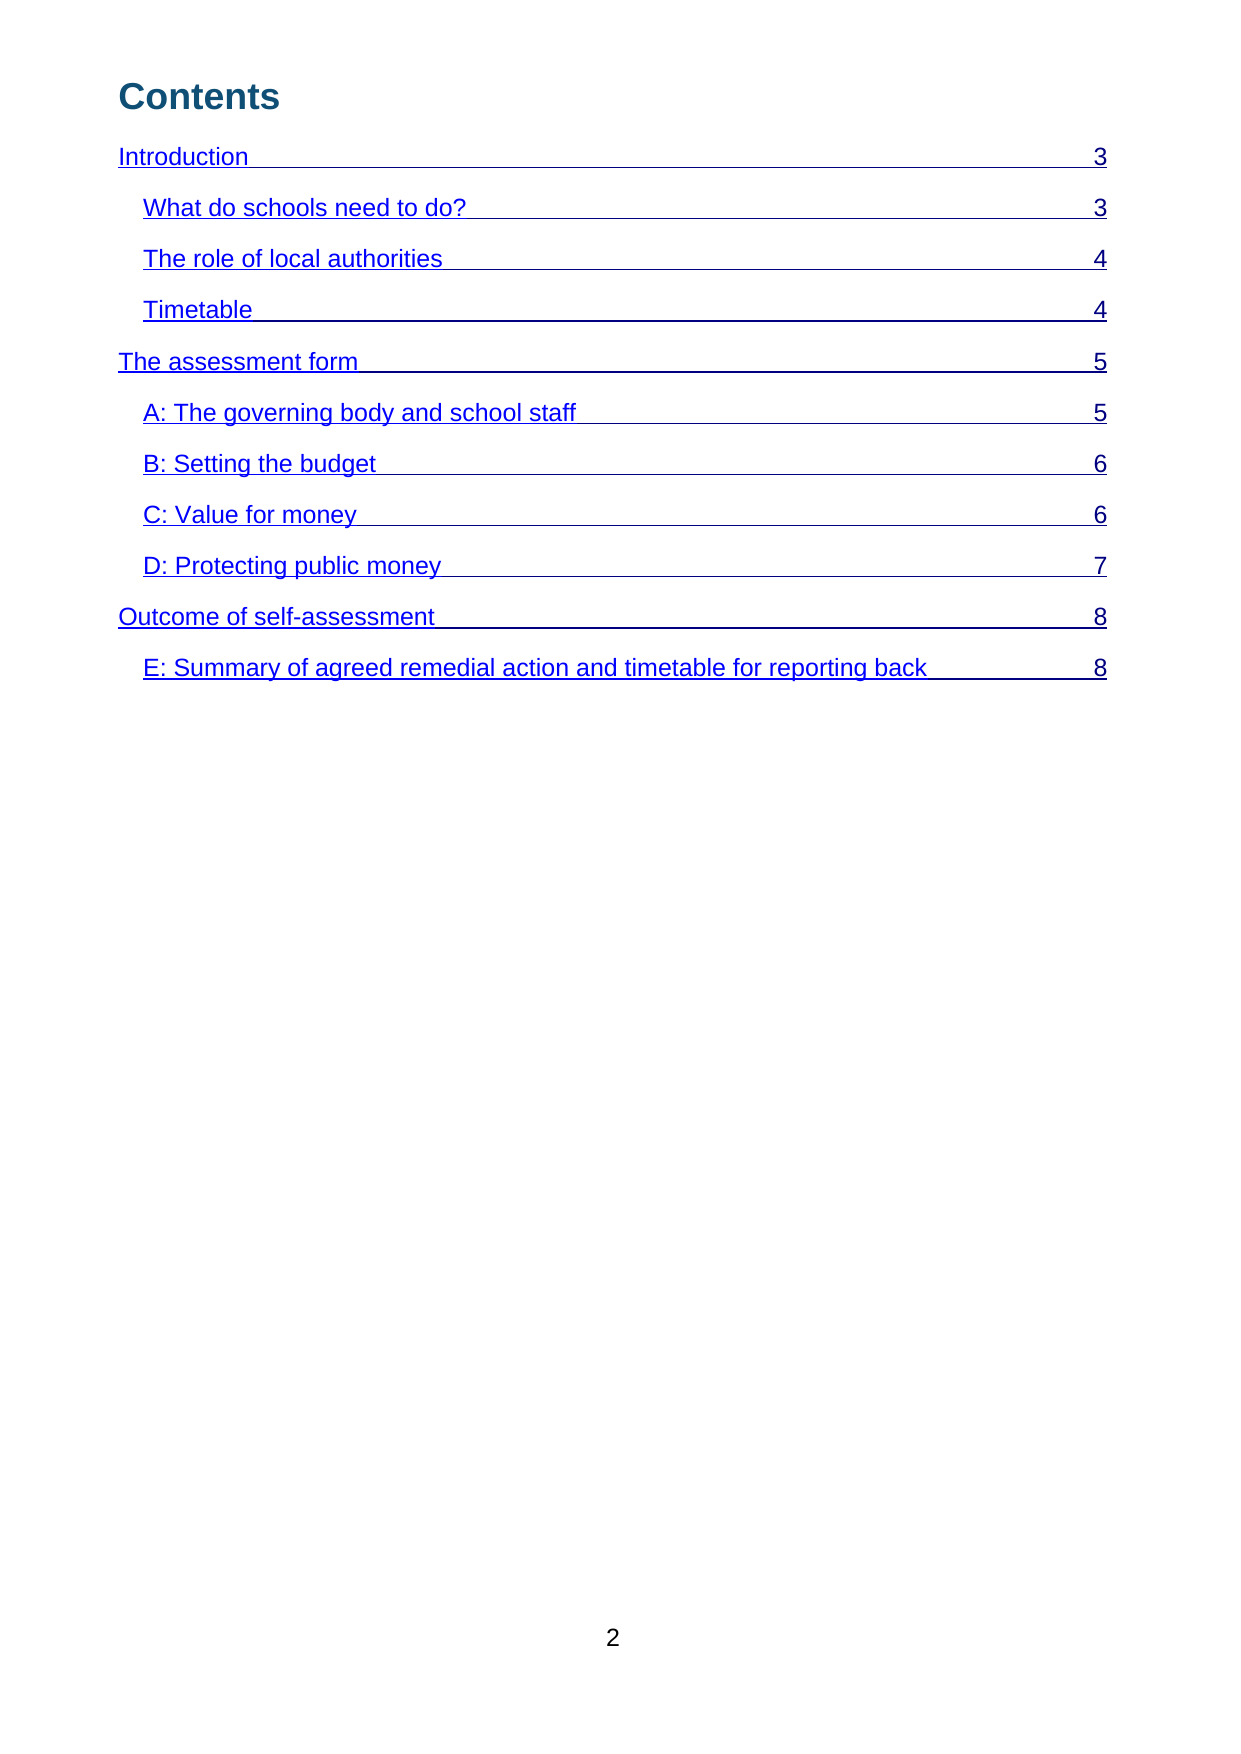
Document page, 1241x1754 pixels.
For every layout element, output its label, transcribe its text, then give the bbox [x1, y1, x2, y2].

text Contents [118, 74, 1107, 117]
text Introduction 3 [118, 142, 1107, 167]
text A: The governing body and school staff 5 [143, 398, 1107, 423]
text Timetable 4 [143, 295, 1107, 320]
text The assessment form 5 [118, 347, 1107, 371]
text The role of local authorities 4 [143, 244, 1107, 269]
text Outcome of self-assessment 8 [118, 602, 1107, 627]
text C: Value for money 6 [143, 500, 1107, 525]
text B: Setting the budget 6 [143, 449, 1107, 474]
text What do schools need to do? 3 [143, 193, 1107, 218]
text D: Protecting public money 7 [143, 551, 1107, 576]
text E: Summary of agreed remedial action and timetable for reporting back 8 [143, 653, 1107, 678]
